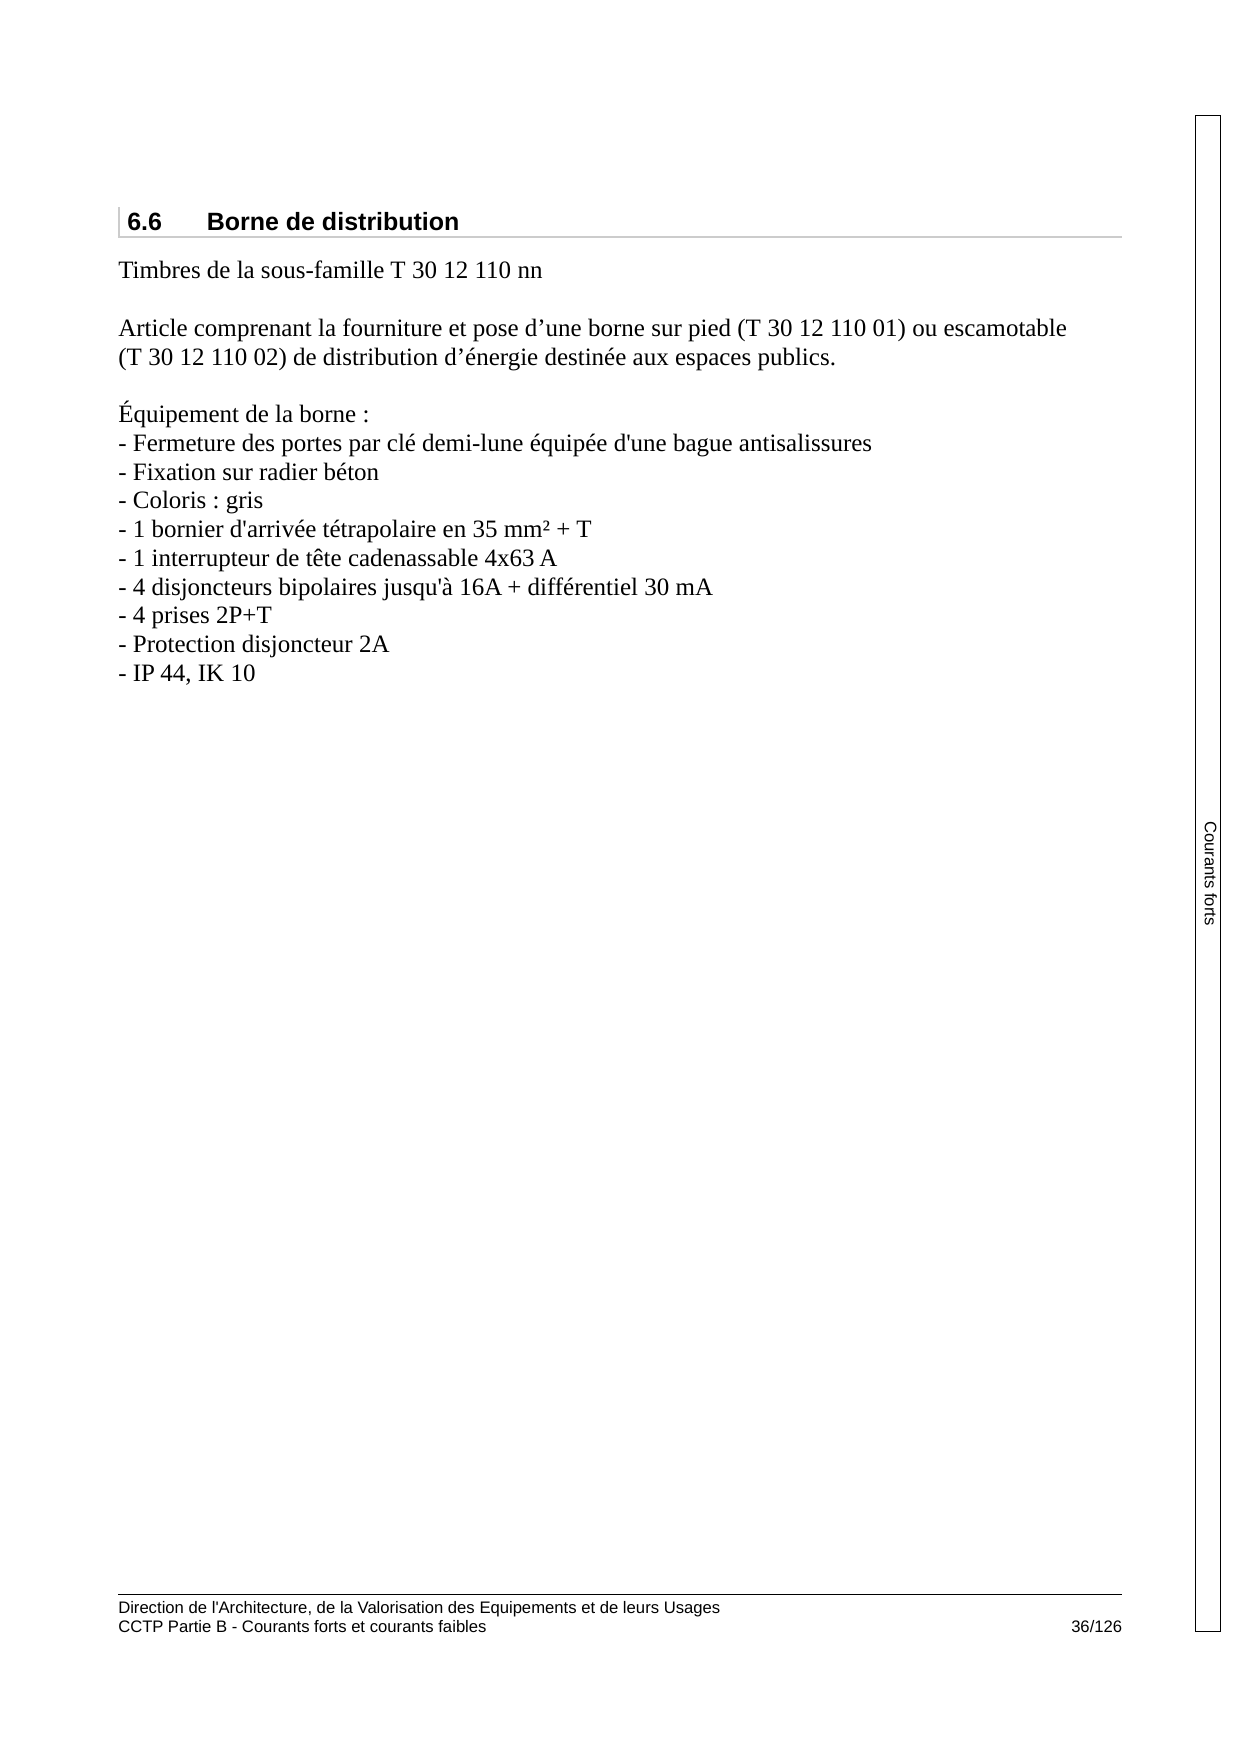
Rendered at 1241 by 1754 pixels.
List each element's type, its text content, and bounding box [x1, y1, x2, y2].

text - Fixation sur radier béton [118, 457, 1122, 485]
text Article comprenant la fourniture et pose d’une borne sur pied (T 30 12 110 01) ou escamotable (T 30 12 110 02) de distribution d’énergie destinée aux espaces publics. [118, 313, 1122, 370]
text Timbres de la sous-famille T 30 12 110 nn [118, 255, 1122, 284]
subtitle Borne de distribution [120, 207, 1122, 236]
text - 4 disjoncteurs bipolaires jusqu'à 16A + différentiel 30 mA [118, 572, 1122, 600]
text - 1 interrupteur de tête cadenassable 4x63 A [118, 543, 1122, 572]
text - 4 prises 2P+T [118, 600, 1122, 629]
text - Coloris : gris [118, 485, 1122, 514]
text - IP 44, IK 10 [118, 658, 1122, 687]
text - 1 bornier d'arrivée tétrapolaire en 35 mm² + T [118, 514, 1122, 543]
text Équipement de la borne : [118, 399, 1122, 428]
text - Fermeture des portes par clé demi-lune équipée d'une bague antisalissures [118, 428, 1122, 457]
text - Protection disjoncteur 2A [118, 629, 1122, 658]
